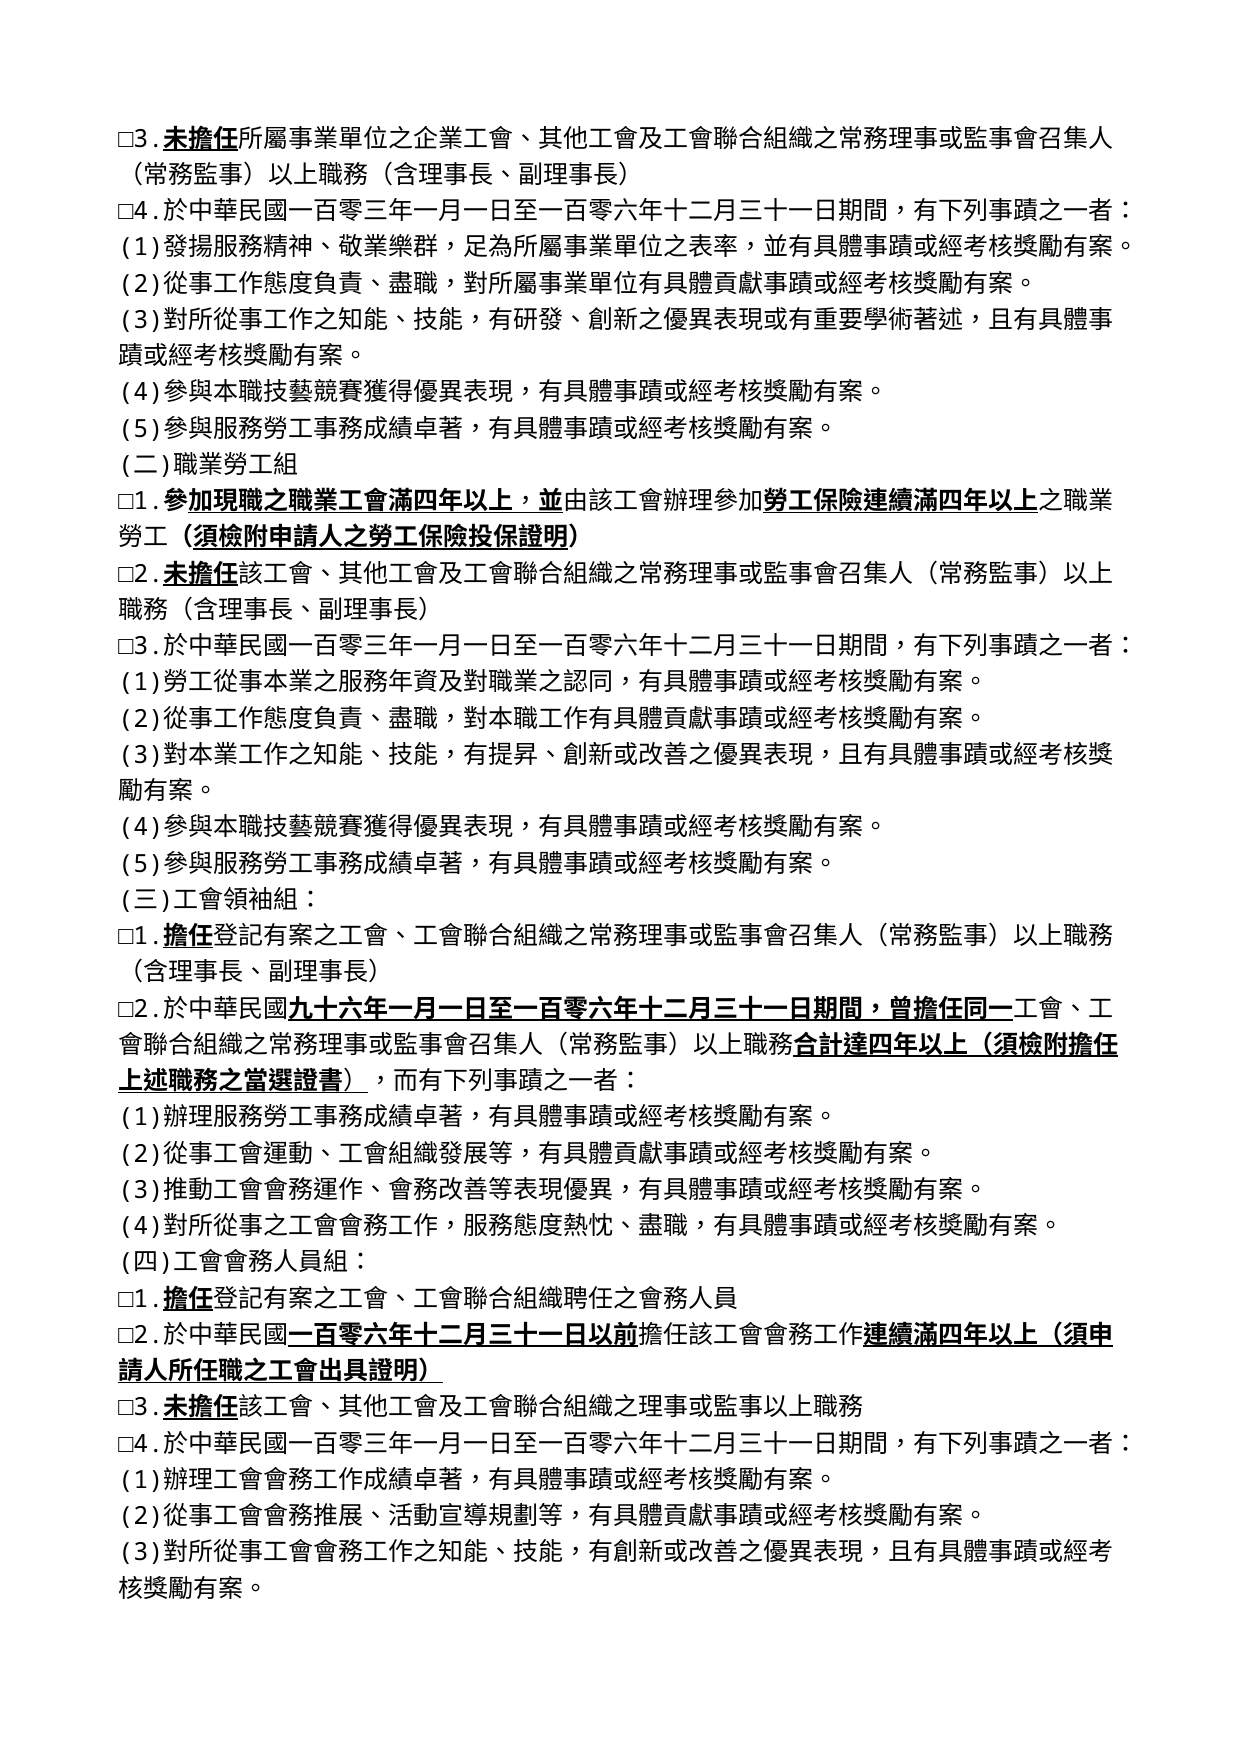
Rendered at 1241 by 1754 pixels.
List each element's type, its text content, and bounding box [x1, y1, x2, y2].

text (3)推動工會會務運作、會務改善等表現優異，有具體事蹟或經考核獎勵有案。 [118, 1169, 1122, 1206]
text (2)從事工會運動、工會組織發展等，有具體貢獻事蹟或經考核獎勵有案。 [118, 1133, 1122, 1169]
text (3)對所從事工會會務工作之知能、技能，有創新或改善之優異表現，且有具體事蹟或經考核獎勵有案。 [118, 1532, 1122, 1604]
text (三)工會領袖組： [118, 879, 1122, 916]
text □2.未擔任該工會、其他工會及工會聯合組織之常務理事或監事會召集人（常務監事）以上職務（含理事長、副理事長） [118, 553, 1122, 626]
text (2)從事工作態度負責、盡職，對本職工作有具體貢獻事蹟或經考核獎勵有案。 [118, 698, 1122, 734]
text (2)從事工作態度負責、盡職，對所屬事業單位有具體貢獻事蹟或經考核獎勵有案。 [118, 263, 1122, 299]
text (四)工會會務人員組： [118, 1242, 1122, 1278]
text □3.未擔任該工會、其他工會及工會聯合組織之理事或監事以上職務 [118, 1387, 1122, 1423]
text □2.於中華民國一百零六年十二月三十一日以前擔任該工會會務工作連續滿四年以上（須申請人所任職之工會出具證明） [118, 1314, 1122, 1387]
text (4)對所從事之工會會務工作，服務態度熱忱、盡職，有具體事蹟或經考核奬勵有案。 [118, 1206, 1122, 1242]
text □1.擔任登記有案之工會、工會聯合組織之常務理事或監事會召集人（常務監事）以上職務（含理事長、副理事長） [118, 916, 1122, 988]
text □3.未擔任所屬事業單位之企業工會、其他工會及工會聯合組織之常務理事或監事會召集人（常務監事）以上職務（含理事長、副理事長） [118, 118, 1122, 191]
text □1.參加現職之職業工會滿四年以上，並由該工會辦理參加勞工保險連續滿四年以上之職業勞工（須檢附申請人之勞工保險投保證明） [118, 481, 1122, 553]
text (二)職業勞工組 [118, 444, 1122, 481]
text (4)參與本職技藝競賽獲得優異表現，有具體事蹟或經考核獎勵有案。 [118, 372, 1122, 408]
text □4.於中華民國一百零三年一月一日至一百零六年十二月三十一日期間，有下列事蹟之一者： [118, 1423, 1122, 1459]
text (1)辦理服務勞工事務成績卓著，有具體事蹟或經考核獎勵有案。 [118, 1097, 1122, 1133]
text (1)辦理工會會務工作成績卓著，有具體事蹟或經考核獎勵有案。 [118, 1459, 1122, 1496]
text □1.擔任登記有案之工會、工會聯合組織聘任之會務人員 [118, 1278, 1122, 1314]
text (5)參與服務勞工事務成績卓著，有具體事蹟或經考核獎勵有案。 [118, 408, 1122, 444]
text □4.於中華民國一百零三年一月一日至一百零六年十二月三十一日期間，有下列事蹟之一者： [118, 191, 1122, 227]
text (3)對所從事工作之知能、技能，有研發、創新之優異表現或有重要學術著述，且有具體事蹟或經考核獎勵有案。 [118, 299, 1122, 372]
text □3.於中華民國一百零三年一月一日至一百零六年十二月三十一日期間，有下列事蹟之一者： [118, 626, 1122, 662]
text (1)發揚服務精神、敬業樂群，足為所屬事業單位之表率，並有具體事蹟或經考核獎勵有案。 [118, 227, 1122, 263]
text (5)參與服務勞工事務成績卓著，有具體事蹟或經考核獎勵有案。 [118, 843, 1122, 879]
text (3)對本業工作之知能、技能，有提昇、創新或改善之優異表現，且有具體事蹟或經考核獎勵有案。 [118, 734, 1122, 807]
text (2)從事工會會務推展、活動宣導規劃等，有具體貢獻事蹟或經考核獎勵有案。 [118, 1496, 1122, 1532]
text □2.於中華民國九十六年一月一日至一百零六年十二月三十一日期間，曾擔任同一工會、工會聯合組織之常務理事或監事會召集人（常務監事）以上職務合計達四年以上（須檢附擔任上述職務之當選證書），而有下列事蹟之一者： [118, 988, 1122, 1097]
text (1)勞工從事本業之服務年資及對職業之認同，有具體事蹟或經考核獎勵有案。 [118, 662, 1122, 698]
text (4)參與本職技藝競賽獲得優異表現，有具體事蹟或經考核獎勵有案。 [118, 807, 1122, 843]
